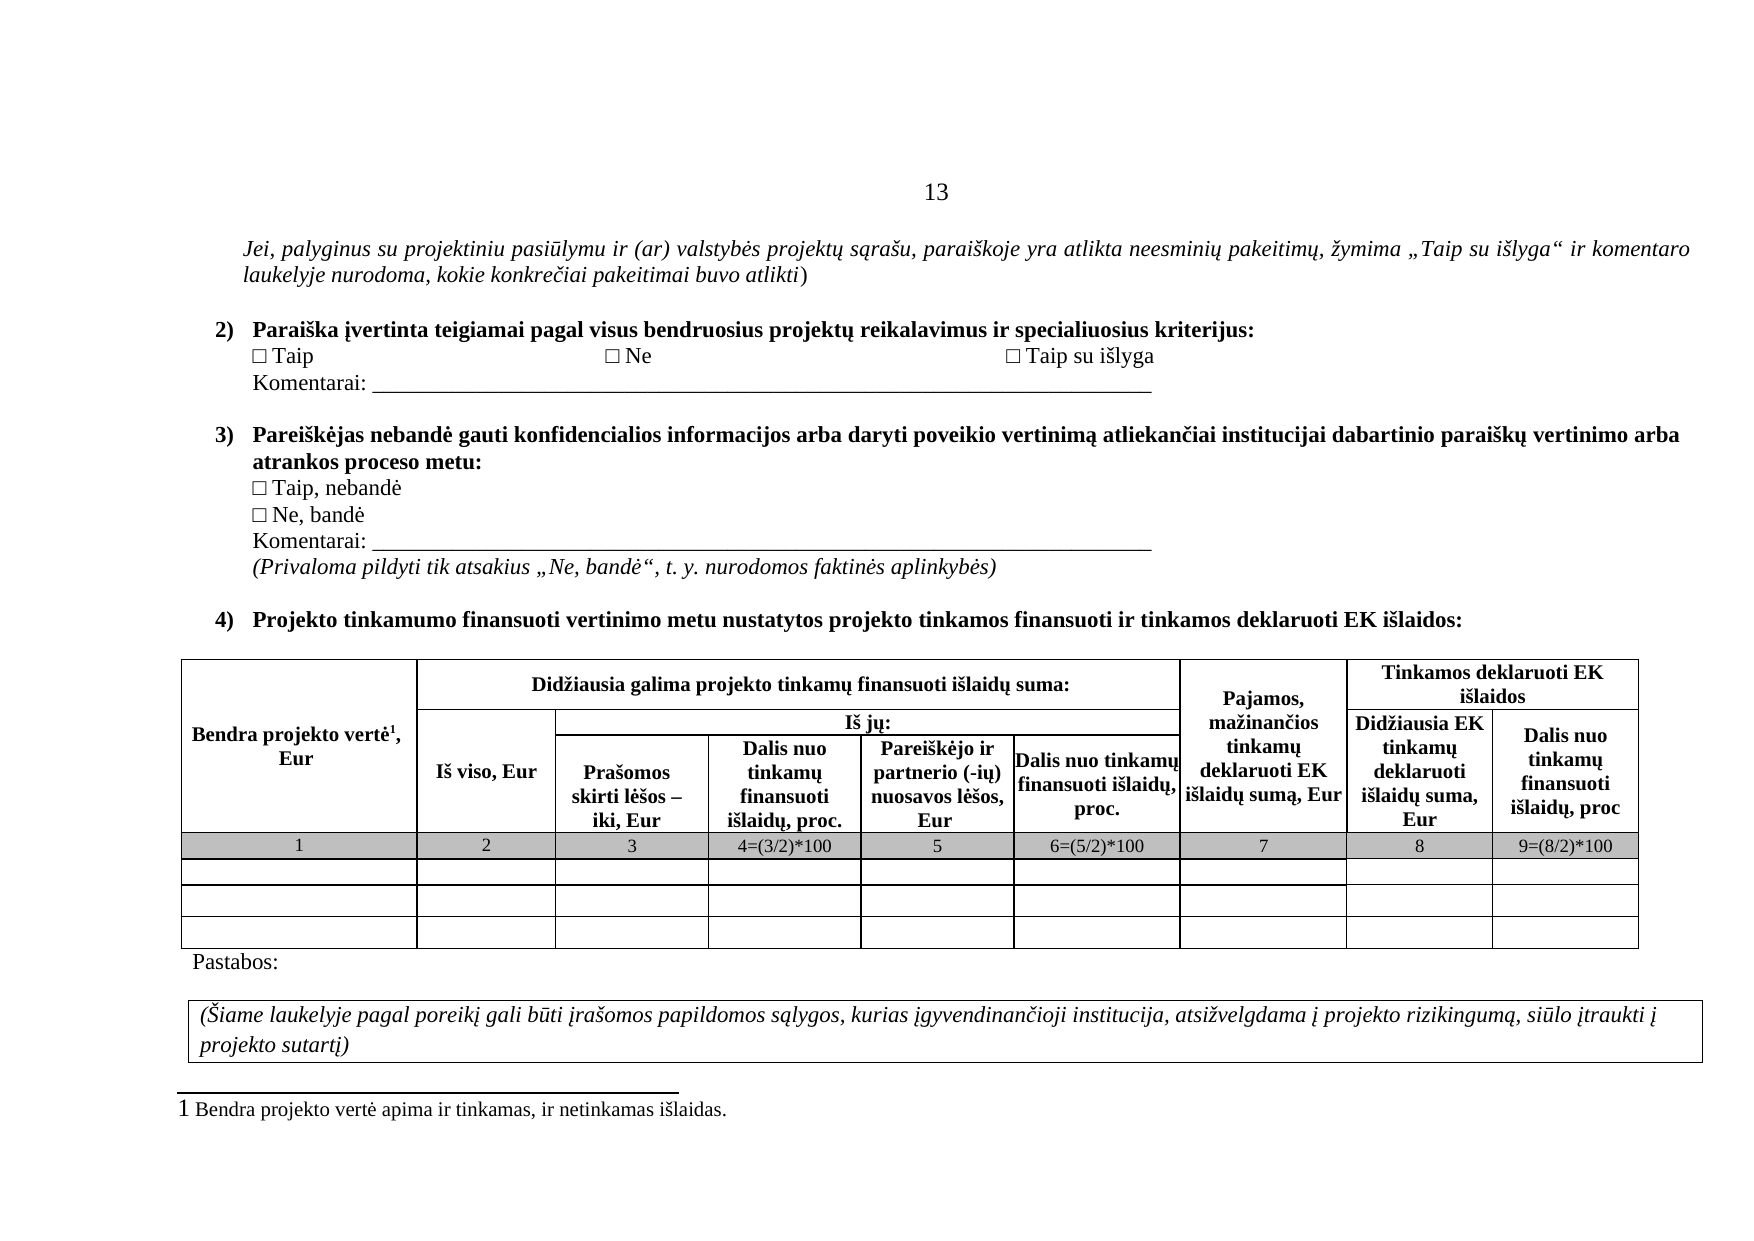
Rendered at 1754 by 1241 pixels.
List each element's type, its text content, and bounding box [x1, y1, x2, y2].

table_cell [709, 917, 860, 947]
text 2) Paraiška įvertinta teigiamai pagal visus bendruosius projektų reikalavimus ir specialiuosius kriterijus: [215, 316, 1695, 342]
table_cell 2 [418, 833, 555, 858]
table_cell 7 [1181, 833, 1346, 858]
text Komentarai: ____________________________________________________________________ [252, 527, 1695, 553]
table_cell [182, 917, 416, 947]
table_cell 9=(8/2)*100 [1493, 833, 1638, 858]
text □ Taip, nebandė [252, 474, 1695, 501]
text □ Taip □ Ne □ Taip su išlyga [252, 342, 1695, 369]
table_cell [1181, 917, 1346, 947]
table_cell [1181, 886, 1346, 916]
table_cell [418, 860, 555, 884]
table_cell [1493, 917, 1638, 947]
table_cell Pareiškėjo ir partnerio (-ių) nuosavos lėšos, Eur [862, 736, 1013, 832]
table_header Tinkamos deklaruoti EK išlaidos [1348, 660, 1638, 708]
text 4) Projekto tinkamumo finansuoti vertinimo metu nustatytos projekto tinkamos finansuoti ir tinkamos deklaruoti EK išlaidos: [215, 606, 1695, 632]
table_cell [1347, 917, 1492, 947]
table_cell [1015, 886, 1179, 916]
text 3) Pareiškėjas nebandė gauti konfidencialios informacijos arba daryti poveikio vertinimą atliekančiai institucijai dabartinio paraiškų vertinimo arba atrankos proceso metu: [215, 422, 1695, 474]
table_cell [709, 860, 860, 884]
table_cell [182, 886, 416, 916]
table_cell Iš viso, Eur [418, 710, 555, 832]
table_cell 6=(5/2)*100 [1015, 833, 1179, 858]
text (Privaloma pildyti tik atsakius „Ne, bandė“, t. y. nurodomos faktinės aplinkybės) [252, 553, 1695, 580]
table_cell [862, 860, 1013, 884]
table_cell 5 [862, 833, 1013, 858]
text Komentarai: ____________________________________________________________________ [252, 369, 1695, 395]
table_cell [1181, 860, 1346, 884]
table_cell [1015, 917, 1179, 947]
table_cell Didžiausia EK tinkamų deklaruoti išlaidų suma, Eur [1348, 710, 1492, 832]
text Pastabos: [177, 948, 1695, 975]
table_cell [182, 860, 416, 884]
table_cell [1347, 885, 1492, 916]
table_cell Dalis nuo tinkamų finansuoti išlaidų, proc. [1015, 736, 1179, 832]
table_cell 1 [182, 833, 416, 858]
table_cell 3 [556, 833, 708, 858]
table_cell [1015, 860, 1179, 884]
table_cell [556, 886, 708, 916]
table_cell [862, 917, 1013, 947]
table_cell [1493, 885, 1638, 916]
text □ Ne, bandė [252, 501, 1695, 527]
table_cell Prašomos skirti lėšos – iki, Eur [556, 736, 708, 832]
table_cell Iš jų: [556, 710, 1179, 734]
table_header Bendra projekto vertė, Eur [182, 660, 416, 832]
table_cell [862, 886, 1013, 916]
table_cell [556, 860, 708, 884]
text Jei, palyginus su projektiniu pasiūlymu ir (ar) valstybės projektų sąrašu, paraiškoje yra atlikta neesminių pakeitimų, žymima „Taip su išlyga“ ir komentaro laukelyje nurodoma, kokie konkrečiai pakeitimai buvo atlikti) [243, 235, 1695, 287]
table_cell 4=(3/2)*100 [709, 833, 860, 858]
table_cell Dalis nuo tinkamų finansuoti išlaidų, proc [1493, 710, 1638, 832]
table_cell 8 [1347, 833, 1492, 858]
table_header Didžiausia galima projekto tinkamų finansuoti išlaidų suma: [418, 660, 1179, 708]
table_cell [418, 917, 555, 947]
table_cell [556, 917, 708, 947]
table_cell [1347, 859, 1492, 884]
table_cell [1493, 859, 1638, 884]
table_cell [709, 886, 860, 916]
table_header Pajamos, mažinančios tinkamų deklaruoti EK išlaidų sumą, Eur [1181, 660, 1346, 832]
table_cell Dalis nuo tinkamų finansuoti išlaidų, proc. [709, 736, 860, 832]
table_header (Šiame laukelyje pagal poreikį gali būti įrašomos papildomos sąlygos, kurias įgyvendinančioji institucija, atsižvelgdama į projekto rizikingumą, siūlo įtraukti į projekto sutartį) [189, 1001, 1702, 1062]
table_cell [418, 886, 555, 916]
